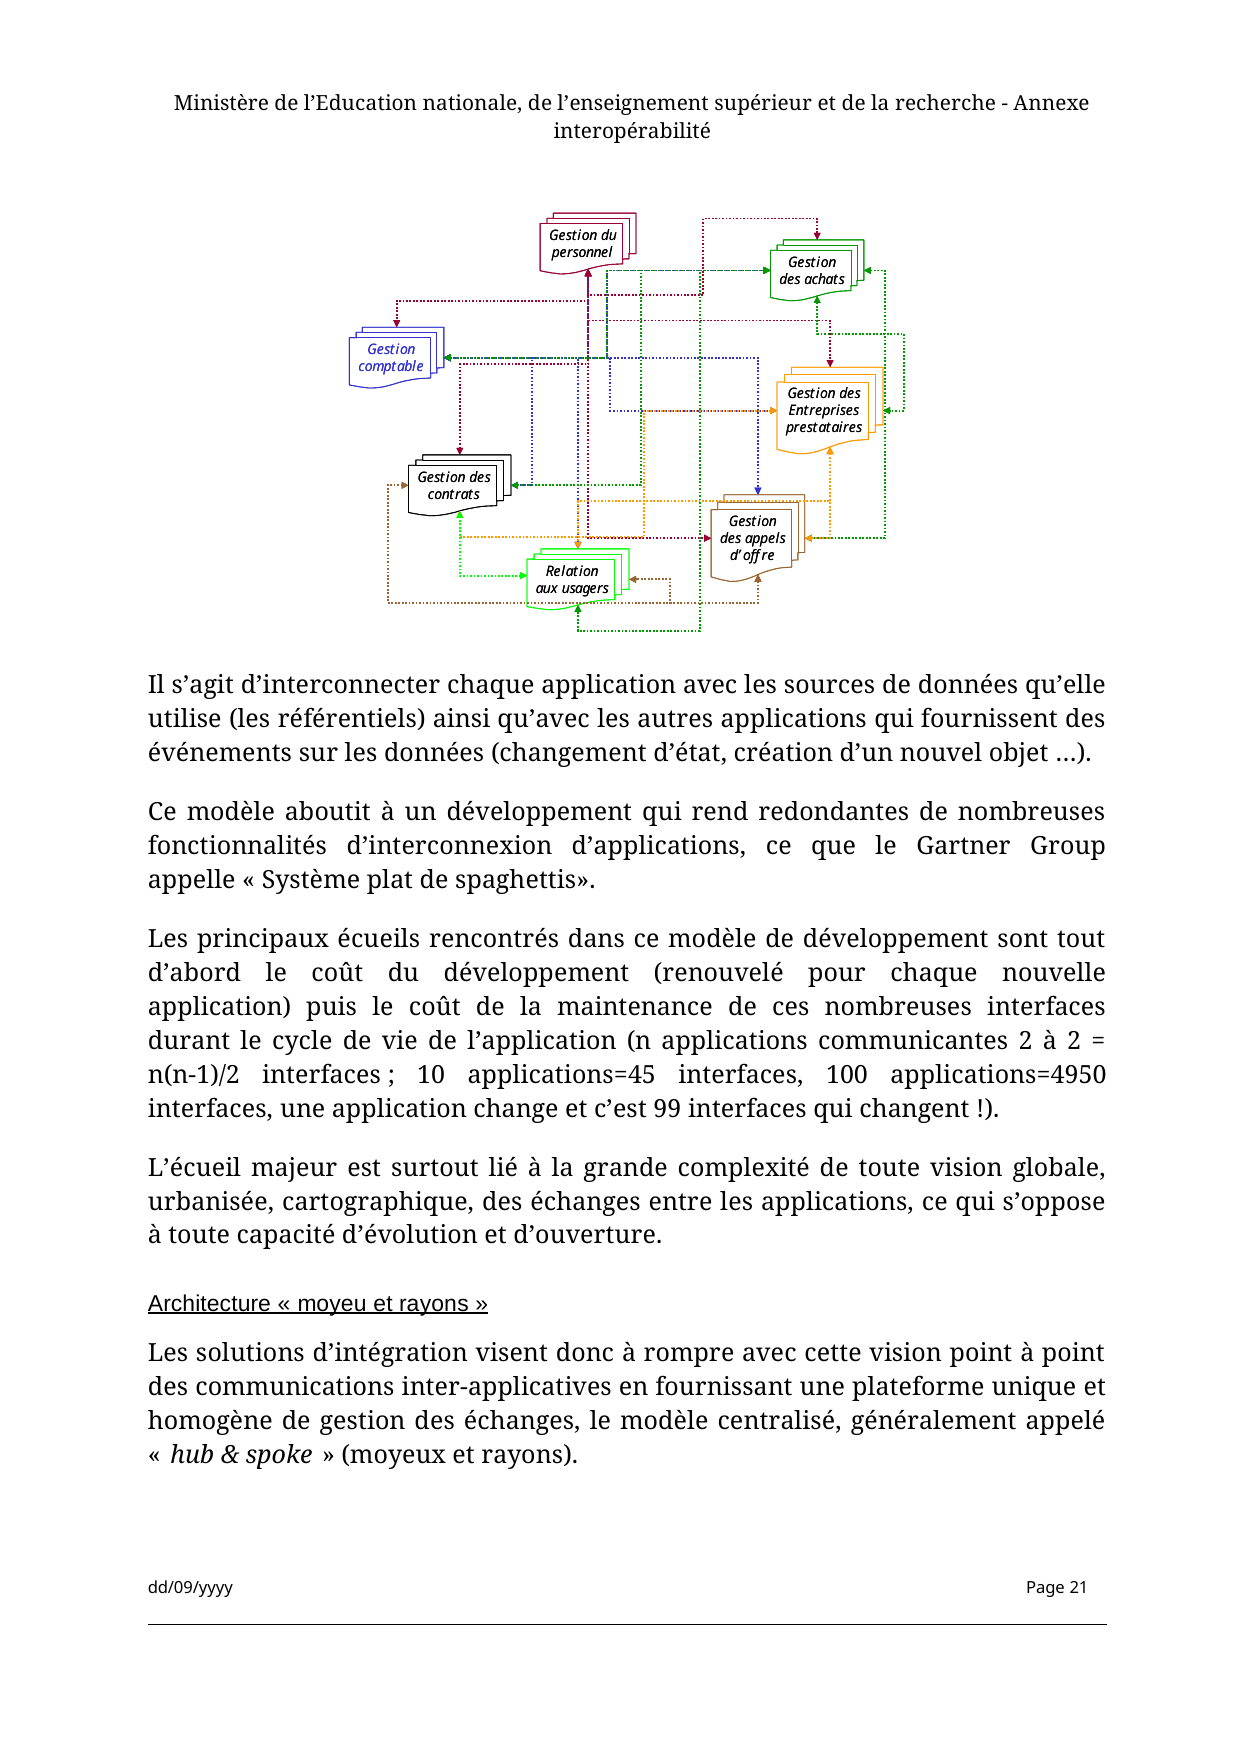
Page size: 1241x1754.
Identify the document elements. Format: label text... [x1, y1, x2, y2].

text Les solutions d’intégration visent donc à rompre avec cette vision point à point des communications inter-applicatives en fournissant une plateforme unique et homogène de gestion des échanges, le modèle centralisé, généralement appelé « hub & spoke » (moyeux et rayons). [148, 1335, 1107, 1471]
subtitle Architecture « moyeu et rayons » [148, 1289, 1107, 1316]
text Les principaux écueils rencontrés dans ce modèle de développement sont tout d’abord le coût du développement (renouvelé pour chaque nouvelle application) puis le coût de la maintenance de ces nombreuses interfaces durant le cycle de vie de l’application (n applications communicantes 2 à 2 = n(n-1)/2 interfaces ; 10 applications=45 interfaces, 100 applications=4950 interfaces, une application change et c’est 99 interfaces qui changent !). [148, 921, 1107, 1124]
text Ce modèle aboutit à un développement qui rend redondantes de nombreuses fonctionnalités d’interconnexion d’applications, ce que le Gartner Group appelle « Système plat de spaghettis». [148, 794, 1107, 896]
text L’écueil majeur est surtout lié à la grande complexité de toute vision globale, urbanisée, cartographique, des échanges entre les applications, ce qui s’oppose à toute capacité d’évolution et d’ouverture. [148, 1149, 1107, 1251]
text Il s’agit d’interconnecter chaque application avec les sources de données qu’elle utilise (les référentiels) ainsi qu’avec les autres applications qui fournissent des événements sur les données (changement d’état, création d’un nouvel objet …). [148, 667, 1107, 769]
